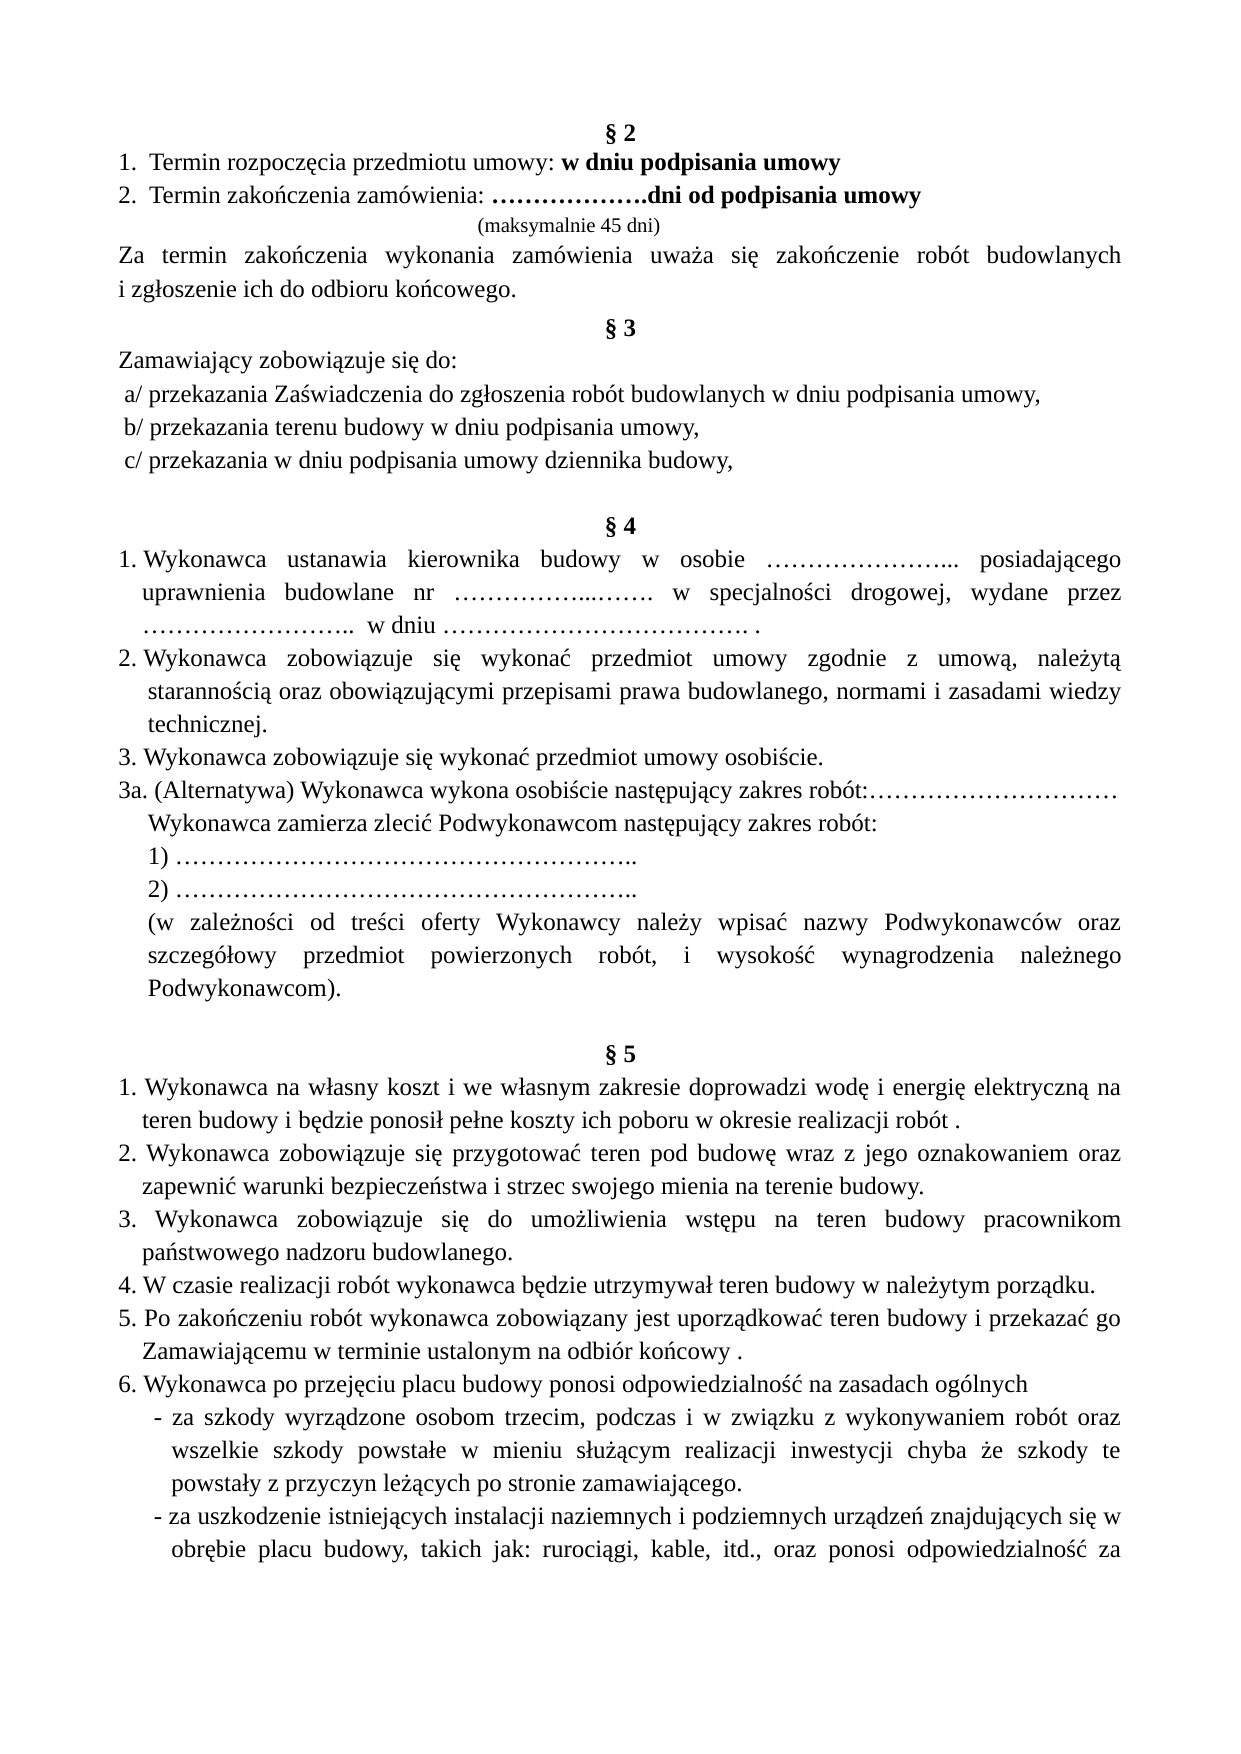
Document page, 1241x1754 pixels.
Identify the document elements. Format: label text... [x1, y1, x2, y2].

text § 4 [118, 511, 1122, 539]
text 1. Termin rozpoczęcia przedmiotu umowy: w dniu podpisania umowy [118, 147, 1122, 176]
text Za termin zakończenia wykonania zamówienia uważa się zakończenie robót budowlanych i zgłoszenie ich do odbioru końcowego. [118, 241, 1122, 302]
text (maksymalnie 45 dni) [118, 213, 1122, 237]
text (w zależności od treści oferty Wykonawcy należy wpisać nazwy Podwykonawców oraz szczegółowy przedmiot powierzonych robót, i wysokość wynagrodzenia należnego Podwykonawcom). [148, 907, 1122, 1002]
text § 5 [118, 1039, 1122, 1068]
text 2. Termin zakończenia zamówienia: ……………….dni od podpisania umowy [118, 180, 1122, 209]
text c/ przekazania w dniu podpisania umowy dziennika budowy, [124, 445, 1122, 473]
text a/ przekazania Zaświadczenia do zgłoszenia robót budowlanych w dniu podpisania umowy, [124, 379, 1122, 407]
text § 2 [118, 118, 1122, 147]
text 3. Wykonawca zobowiązuje się do umożliwienia wstępu na teren budowy pracownikom państwowego nadzoru budowlanego. [118, 1204, 1122, 1266]
text - za uszkodzenie istniejących instalacji naziemnych i podziemnych urządzeń znajdujących się w obrębie placu budowy, takich jak: rurociągi, kable, itd., oraz ponosi odpowiedzialność za [153, 1501, 1122, 1563]
text 2. Wykonawca zobowiązuje się przygotować teren pod budowę wraz z jego oznakowaniem oraz zapewnić warunki bezpieczeństwa i strzec swojego mienia na terenie budowy. [118, 1138, 1122, 1200]
text - za szkody wyrządzone osobom trzecim, podczas i w związku z wykonywaniem robót oraz wszelkie szkody powstałe w mieniu służącym realizacji inwestycji chyba że szkody te powstały z przyczyn leżących po stronie zamawiającego. [153, 1402, 1122, 1497]
text § 3 [118, 313, 1122, 341]
list Wykonawca zobowiązuje się wykonać przedmiot umowy zgodnie z umową, należytą starannością oraz obowiązującymi przepisami prawa budowlanego, normami i zasadami wiedzy technicznej. [118, 643, 1122, 738]
text 2) ……………………………………………….. [148, 874, 1122, 903]
text 1) ……………………………………………….. [148, 841, 1122, 870]
list Wykonawca ustanawia kierownika budowy w osobie …………………... posiadającego uprawnienia budowlane nr ……………...……. w specjalności drogowej, wydane przez …………………….. w dniu ………………………………. . [118, 544, 1122, 638]
list Wykonawca zobowiązuje się wykonać przedmiot umowy osobiście. [118, 742, 1122, 771]
text 1. Wykonawca na własny koszt i we własnym zakresie doprowadzi wodę i energię elektryczną na teren budowy i będzie ponosił pełne koszty ich poboru w okresie realizacji robót . [118, 1072, 1122, 1134]
text 3a. (Alternatywa) Wykonawca wykona osobiście następujący zakres robót:………………………… [118, 775, 1122, 804]
text Zamawiający zobowiązuje się do: [118, 346, 1122, 374]
text 4. W czasie realizacji robót wykonawca będzie utrzymywał teren budowy w należytym porządku. [118, 1270, 1122, 1299]
text 6. Wykonawca po przejęciu placu budowy ponosi odpowiedzialność na zasadach ogólnych [118, 1369, 1122, 1398]
text 5. Po zakończeniu robót wykonawca zobowiązany jest uporządkować teren budowy i przekazać go Zamawiającemu w terminie ustalonym na odbiór końcowy . [118, 1303, 1122, 1365]
text b/ przekazania terenu budowy w dniu podpisania umowy, [124, 412, 1122, 440]
text Wykonawca zamierza zlecić Podwykonawcom następujący zakres robót: [148, 808, 1122, 837]
